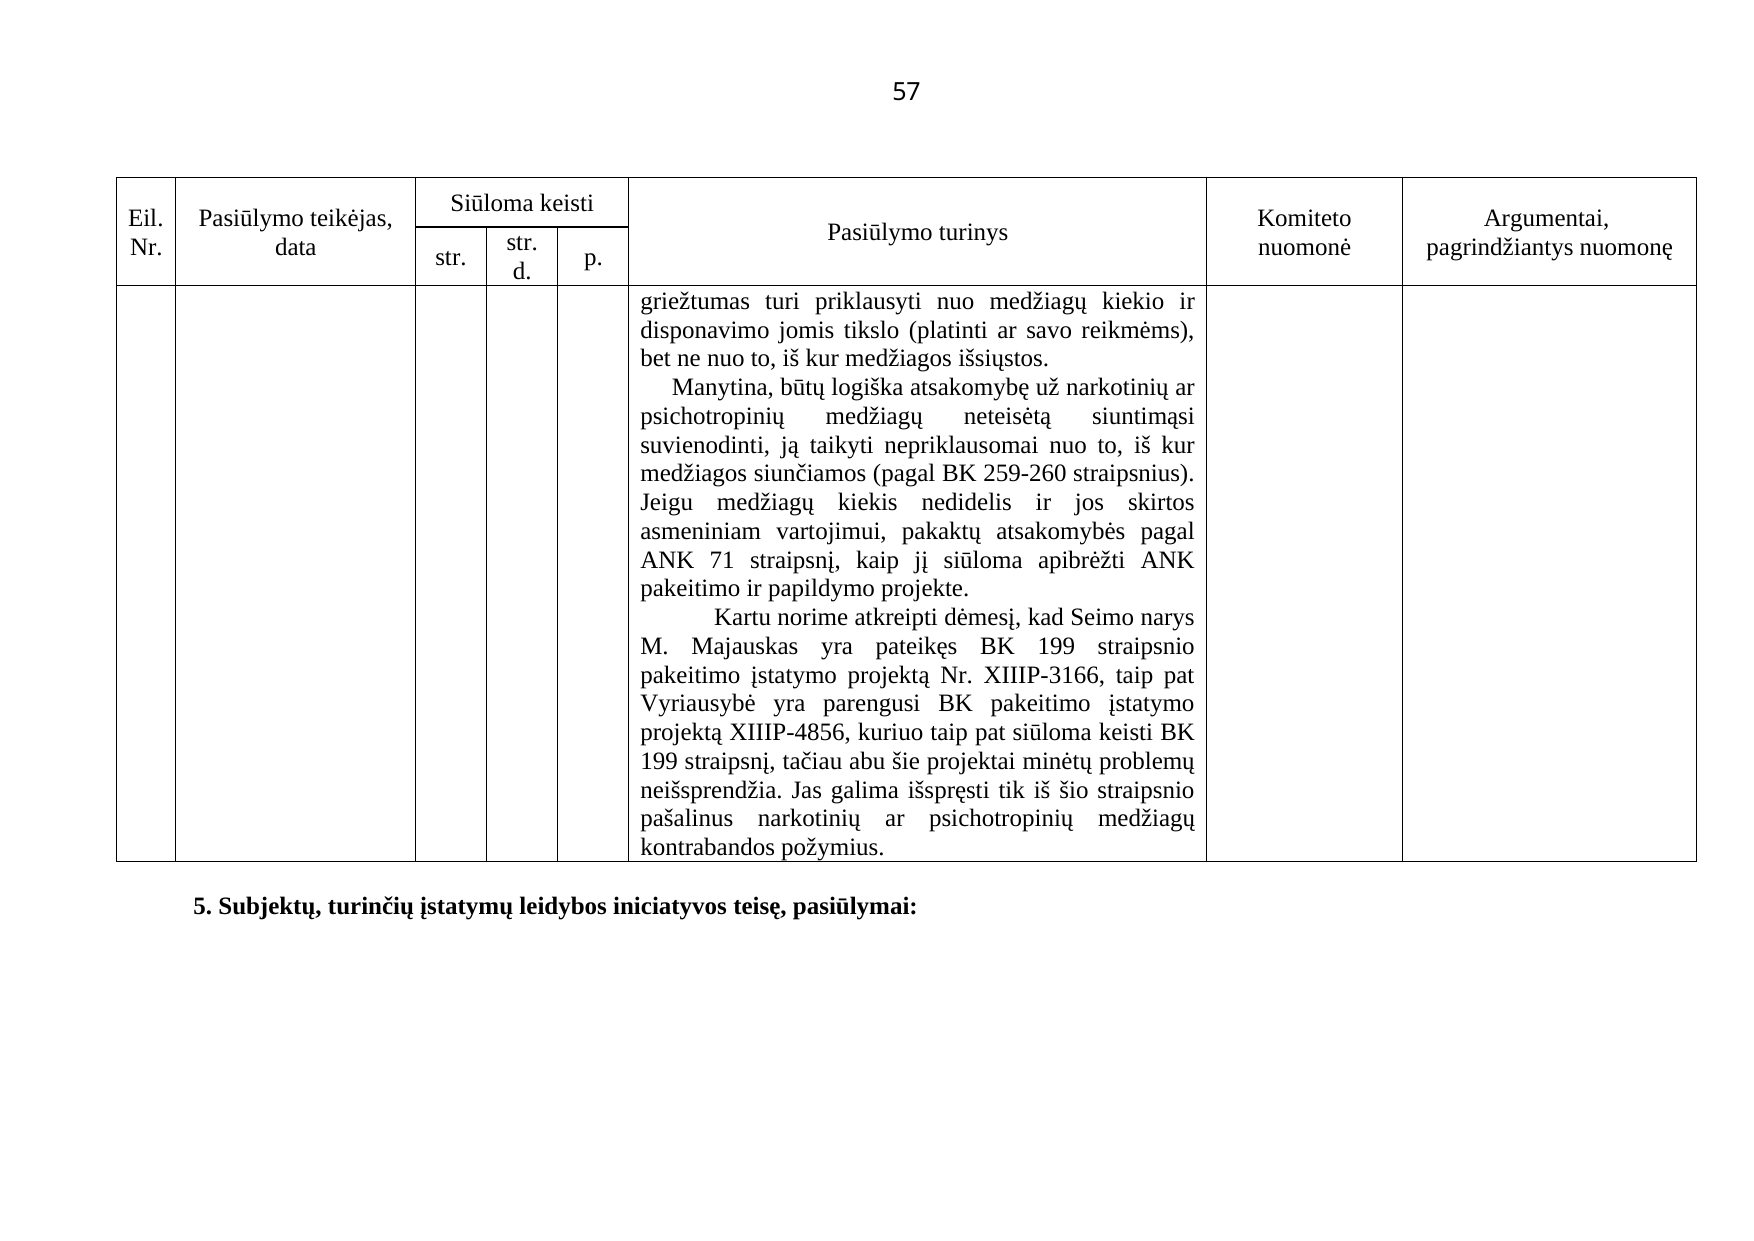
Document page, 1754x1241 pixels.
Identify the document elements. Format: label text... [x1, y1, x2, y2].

table_cell str. [416, 228, 486, 285]
text 5. Subjektų, turinčių įstatymų leidybos iniciatyvos teisę, pasiūlymai: [118, 891, 1695, 919]
table_cell [176, 286, 415, 861]
table_cell [1403, 286, 1696, 861]
table_cell [1207, 286, 1402, 861]
table_header Pasiūlymo teikėjas, data [176, 178, 415, 285]
table_header Argumentai, pagrindžiantys nuomonę [1403, 178, 1696, 285]
table_header Pasiūlymo turinys [629, 178, 1206, 285]
table_cell p. [558, 228, 628, 285]
table_cell [416, 286, 486, 861]
table_header Siūloma keisti [416, 178, 628, 226]
table_header Eil. Nr. [117, 178, 175, 285]
table_cell [117, 286, 175, 861]
table_cell griežtumas turi priklausyti nuo medžiagų kiekio ir disponavimo jomis tikslo (platinti ar savo reikmėms), bet ne nuo to, iš kur medžiagos išsiųstos. Manytina, būtų logiška atsakomybę už narkotinių ar psichotropinių medžiagų neteisėtą siuntimąsi suvienodinti, ją taikyti nepriklausomai nuo to, iš kur medžiagos siunčiamos (pagal BK 259-260 straipsnius). Jeigu medžiagų kiekis nedidelis ir jos skirtos asmeniniam vartojimui, pakaktų atsakomybės pagal ANK 71 straipsnį, kaip jį siūloma apibrėžti ANK pakeitimo ir papildymo projekte. Kartu norime atkreipti dėmesį, kad Seimo narys M. Majauskas yra pateikęs BK 199 straipsnio pakeitimo įstatymo projektą Nr. XIIIP-3166, taip pat Vyriausybė yra parengusi BK pakeitimo įstatymo projektą XIIIP-4856, kuriuo taip pat siūloma keisti BK 199 straipsnį, tačiau abu šie projektai minėtų problemų neišsprendžia. Jas galima išspręsti tik iš šio straipsnio pašalinus narkotinių ar psichotropinių medžiagų kontrabandos požymius. [629, 286, 1206, 861]
table_cell str. d. [487, 228, 557, 285]
table_cell [558, 286, 628, 861]
table_cell [487, 286, 557, 861]
table_header Komiteto nuomonė [1207, 178, 1402, 285]
